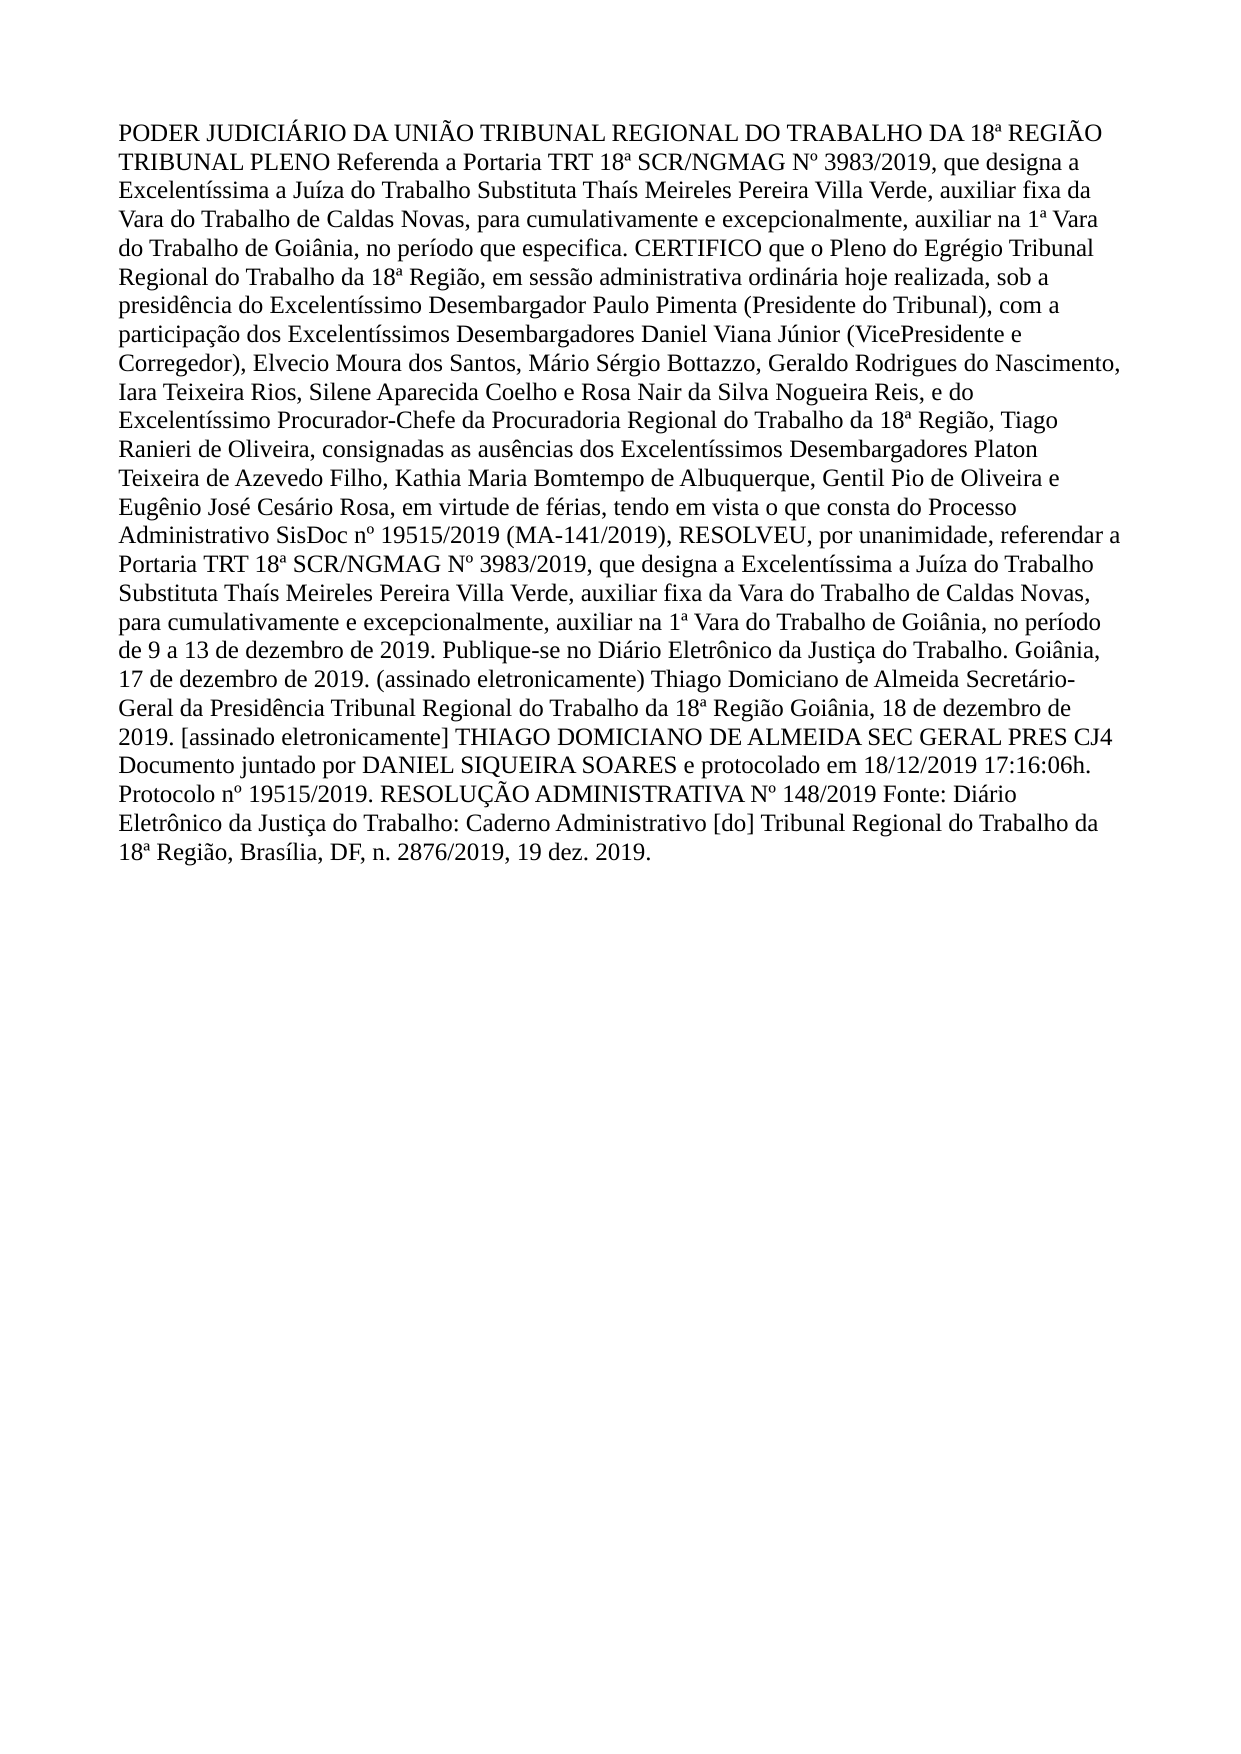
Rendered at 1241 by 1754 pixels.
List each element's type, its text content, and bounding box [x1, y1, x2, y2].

text PODER JUDICIÁRIO DA UNIÃO TRIBUNAL REGIONAL DO TRABALHO DA 18ª REGIÃO TRIBUNAL PLENO Referenda a Portaria TRT 18ª SCR/NGMAG Nº 3983/2019, que designa a Excelentíssima a Juíza do Trabalho Substituta Thaís Meireles Pereira Villa Verde, auxiliar fixa da Vara do Trabalho de Caldas Novas, para cumulativamente e excepcionalmente, auxiliar na 1ª Vara do Trabalho de Goiânia, no período que especifica. CERTIFICO que o Pleno do Egrégio Tribunal Regional do Trabalho da 18ª Região, em sessão administrativa ordinária hoje realizada, sob a presidência do Excelentíssimo Desembargador Paulo Pimenta (Presidente do Tribunal), com a participação dos Excelentíssimos Desembargadores Daniel Viana Júnior (VicePresidente e Corregedor), Elvecio Moura dos Santos, Mário Sérgio Bottazzo, Geraldo Rodrigues do Nascimento, Iara Teixeira Rios, Silene Aparecida Coelho e Rosa Nair da Silva Nogueira Reis, e do Excelentíssimo Procurador-Chefe da Procuradoria Regional do Trabalho da 18ª Região, Tiago Ranieri de Oliveira, consignadas as ausências dos Excelentíssimos Desembargadores Platon Teixeira de Azevedo Filho, Kathia Maria Bomtempo de Albuquerque, Gentil Pio de Oliveira e Eugênio José Cesário Rosa, em virtude de férias, tendo em vista o que consta do Processo Administrativo SisDoc nº 19515/2019 (MA-141/2019), RESOLVEU, por unanimidade, referendar a Portaria TRT 18ª SCR/NGMAG Nº 3983/2019, que designa a Excelentíssima a Juíza do Trabalho Substituta Thaís Meireles Pereira Villa Verde, auxiliar fixa da Vara do Trabalho de Caldas Novas, para cumulativamente e excepcionalmente, auxiliar na 1ª Vara do Trabalho de Goiânia, no período de 9 a 13 de dezembro de 2019. Publique-se no Diário Eletrônico da Justiça do Trabalho. Goiânia, 17 de dezembro de 2019. (assinado eletronicamente) Thiago Domiciano de Almeida Secretário-Geral da Presidência Tribunal Regional do Trabalho da 18ª Região Goiânia, 18 de dezembro de 2019. [assinado eletronicamente] THIAGO DOMICIANO DE ALMEIDA SEC GERAL PRES CJ4 Documento juntado por DANIEL SIQUEIRA SOARES e protocolado em 18/12/2019 17:16:06h. Protocolo nº 19515/2019. RESOLUÇÃO ADMINISTRATIVA Nº 148/2019 Fonte: Diário Eletrônico da Justiça do Trabalho: Caderno Administrativo [do] Tribunal Regional do Trabalho da 18ª Região, Brasília, DF, n. 2876/2019, 19 dez. 2019. [118, 118, 1122, 866]
